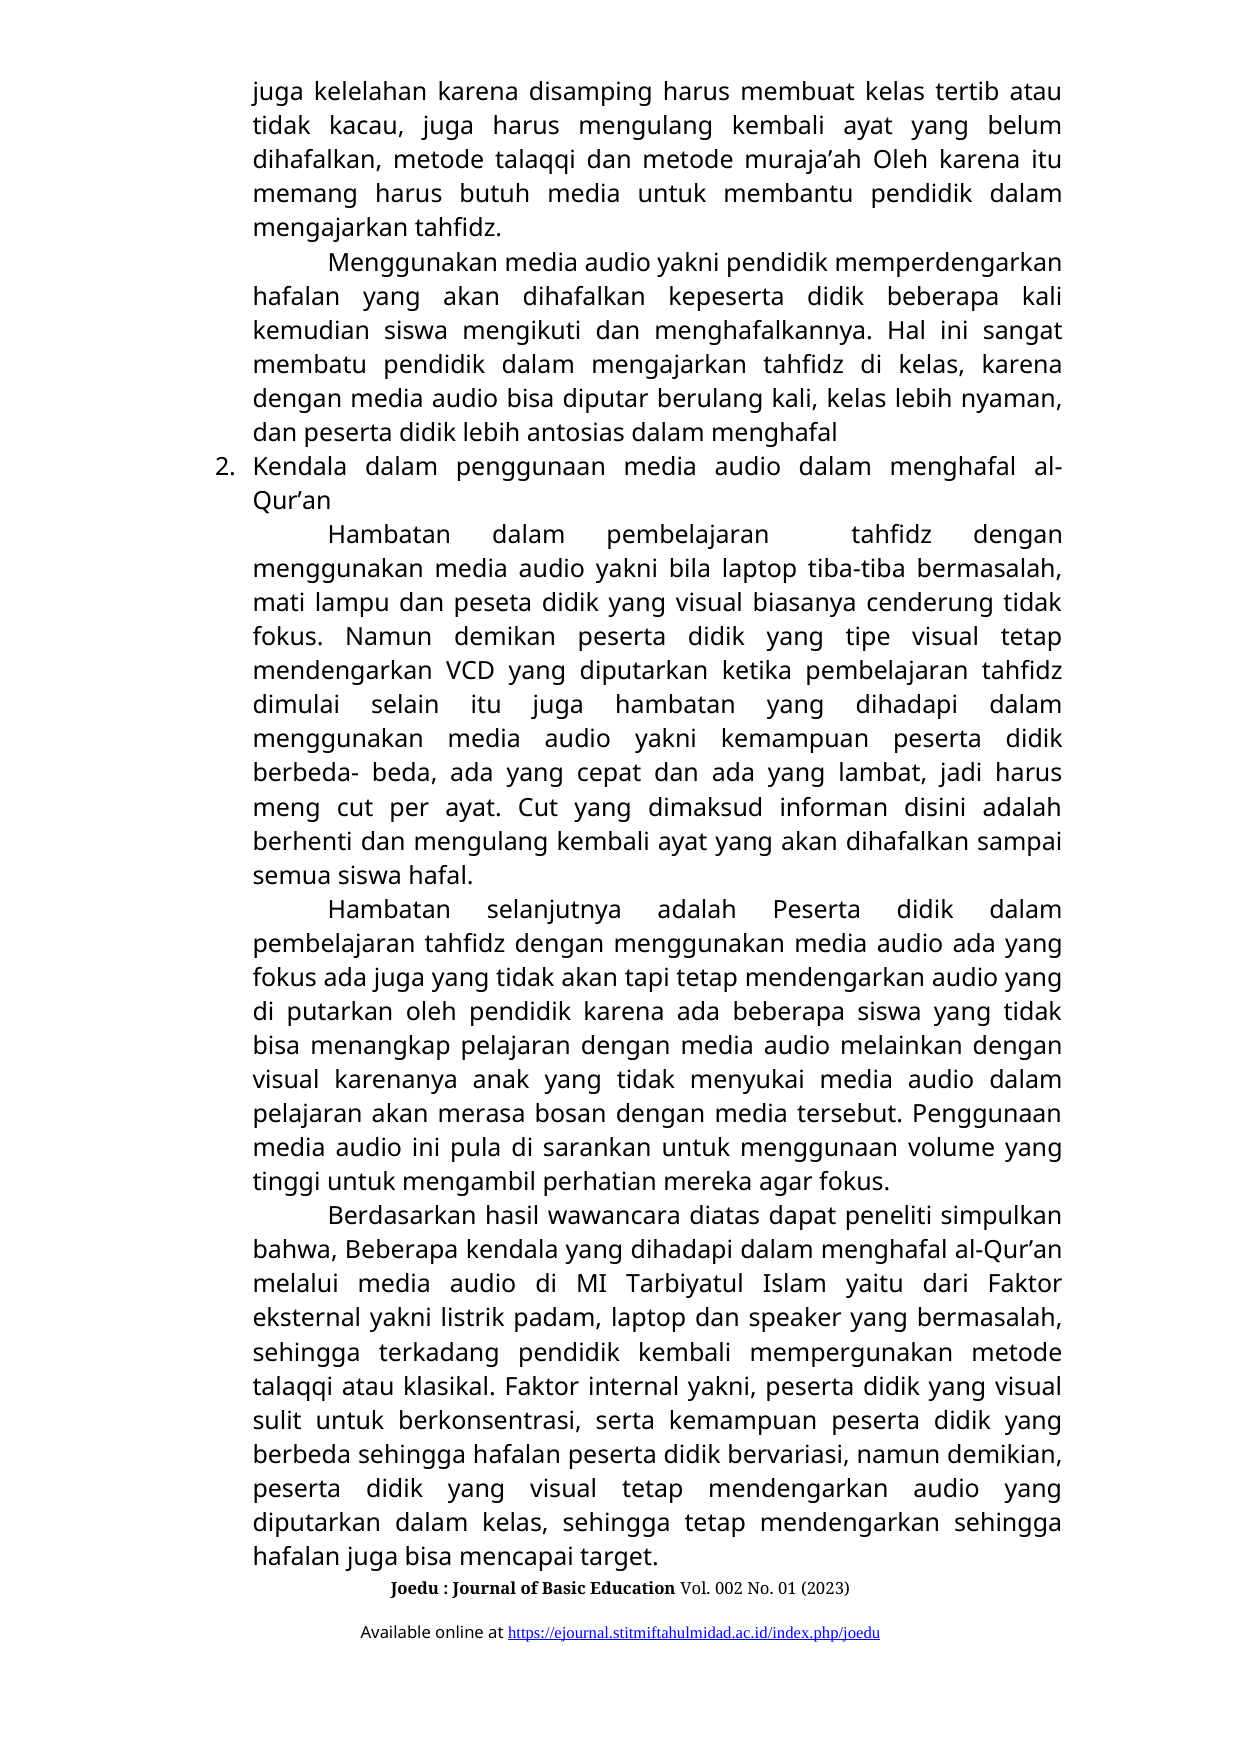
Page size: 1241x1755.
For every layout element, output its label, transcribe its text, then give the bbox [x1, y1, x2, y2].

text Menggunakan media audio yakni pendidik memperdengarkan hafalan yang akan dihafalkan kepeserta didik beberapa kali kemudian siswa mengikuti dan menghafalkannya. Hal ini sangat membatu pendidik dalam mengajarkan tahfidz di kelas, karena dengan media audio bisa diputar berulang kali, kelas lebih nyaman, dan peserta didik lebih antosias dalam menghafal [252, 244, 1063, 448]
text juga kelelahan karena disamping harus membuat kelas tertib atau tidak kacau, juga harus mengulang kembali ayat yang belum dihafalkan, metode talaqqi dan metode muraja’ah Oleh karena itu memang harus butuh media untuk membantu pendidik dalam mengajarkan tahfidz. [252, 74, 1063, 244]
text Berdasarkan hasil wawancara diatas dapat peneliti simpulkan bahwa, Beberapa kendala yang dihadapi dalam menghafal al-Qur’an melalui media audio di MI Tarbiyatul Islam yaitu dari Faktor eksternal yakni listrik padam, laptop dan speaker yang bermasalah, sehingga terkadang pendidik kembali mempergunakan metode talaqqi atau klasikal. Faktor internal yakni, peserta didik yang visual sulit untuk berkonsentrasi, serta kemampuan peserta didik yang berbeda sehingga hafalan peserta didik bervariasi, namun demikian, peserta didik yang visual tetap mendengarkan audio yang diputarkan dalam kelas, sehingga tetap mendengarkan sehingga hafalan juga bisa mencapai target. [252, 1198, 1063, 1573]
text Hambatan dalam pembelajaran tahfidz dengan menggunakan media audio yakni bila laptop tiba-tiba bermasalah, mati lampu dan peseta didik yang visual biasanya cenderung tidak fokus. Namun demikan peserta didik yang tipe visual tetap mendengarkan VCD yang diputarkan ketika pembelajaran tahfidz dimulai selain itu juga hambatan yang dihadapi dalam menggunakan media audio yakni kemampuan peserta didik berbeda- beda, ada yang cepat dan ada yang lambat, jadi harus meng cut per ayat. Cut yang dimaksud informan disini adalah berhenti dan mengulang kembali ayat yang akan dihafalkan sampai semua siswa hafal. [252, 517, 1063, 891]
text Hambatan selanjutnya adalah Peserta didik dalam pembelajaran tahfidz dengan menggunakan media audio ada yang fokus ada juga yang tidak akan tapi tetap mendengarkan audio yang di putarkan oleh pendidik karena ada beberapa siswa yang tidak bisa menangkap pelajaran dengan media audio melainkan dengan visual karenanya anak yang tidak menyukai media audio dalam pelajaran akan merasa bosan dengan media tersebut. Penggunaan media audio ini pula di sarankan untuk menggunaan volume yang tinggi untuk mengambil perhatian mereka agar fokus. [252, 891, 1063, 1198]
list Kendala dalam penggunaan media audio dalam menghafal al-Qur’an [215, 448, 1063, 517]
